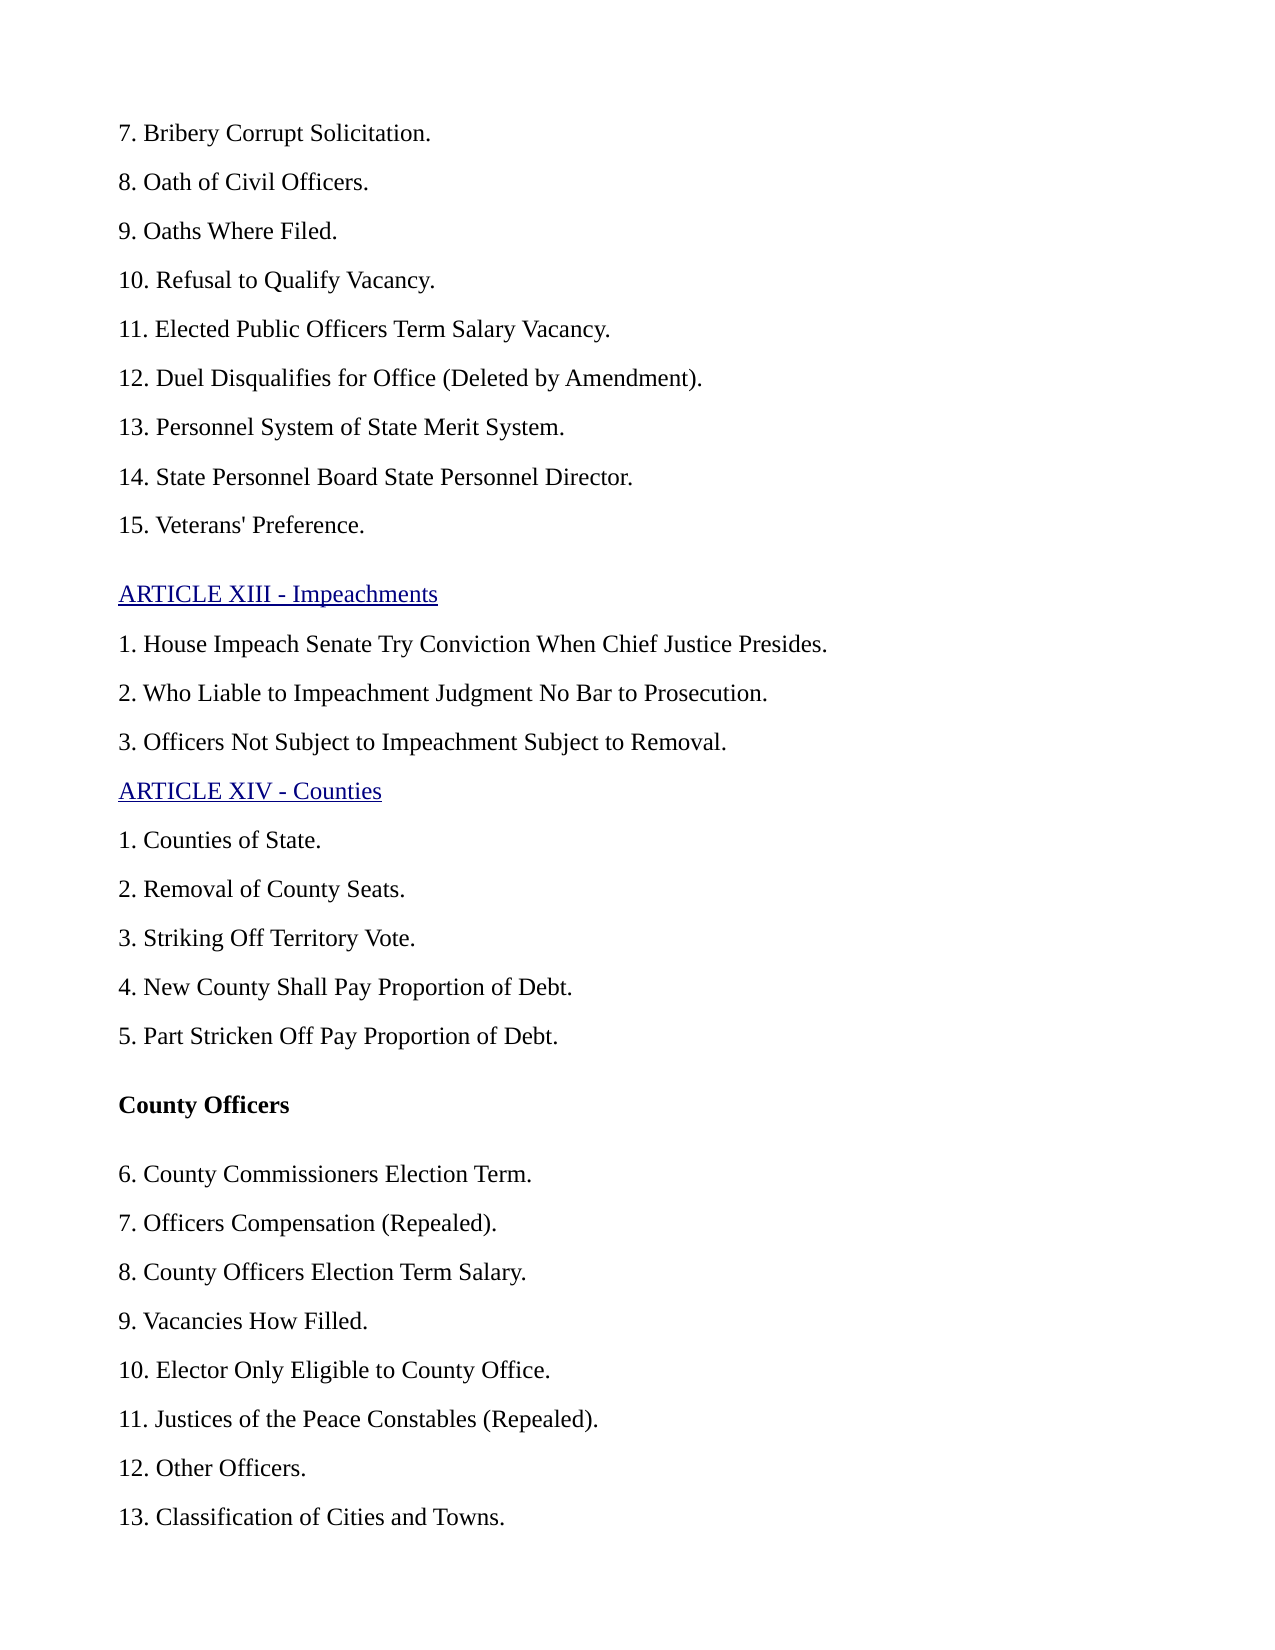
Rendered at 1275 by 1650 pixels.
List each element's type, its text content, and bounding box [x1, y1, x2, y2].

text ARTICLE XIV - Counties [118, 776, 1157, 804]
text 8. County Officers Election Term Salary. [118, 1257, 1157, 1286]
text 2. Who Liable to Impeachment Judgment No Bar to Prosecution. [118, 678, 1157, 706]
text 13. Classification of Cities and Towns. [118, 1502, 1157, 1531]
text 11. Justices of the Peace Constables (Repealed). [118, 1404, 1157, 1433]
text 14. State Personnel Board State Personnel Director. [118, 462, 1157, 490]
text 4. New County Shall Pay Proportion of Debt. [118, 972, 1157, 1001]
text 9. Oaths Where Filed. [118, 216, 1157, 245]
text 12. Other Officers. [118, 1453, 1157, 1482]
text 5. Part Stricken Off Pay Proportion of Debt. County Officers 6. County Commissioners Election Term. [118, 1021, 1157, 1188]
text 2. Removal of County Seats. [118, 874, 1157, 903]
text 11. Elected Public Officers Term Salary Vacancy. [118, 314, 1157, 343]
text 10. Elector Only Eligible to County Office. [118, 1355, 1157, 1384]
text 7. Bribery Corrupt Solicitation. [118, 118, 1157, 147]
text 12. Duel Disqualifies for Office (Deleted by Amendment). [118, 363, 1157, 392]
text 3. Officers Not Subject to Impeachment Subject to Removal. [118, 727, 1157, 756]
text 7. Officers Compensation (Repealed). [118, 1208, 1157, 1237]
text 15. Veterans' Preference. ARTICLE XIII - Impeachments [118, 511, 1157, 608]
text 9. Vacancies How Filled. [118, 1306, 1157, 1335]
text 1. House Impeach Senate Try Conviction When Chief Justice Presides. [118, 629, 1157, 657]
text 10. Refusal to Qualify Vacancy. [118, 265, 1157, 294]
text 13. Personnel System of State Merit System. [118, 412, 1157, 441]
text 1. Counties of State. [118, 825, 1157, 854]
text 8. Oath of Civil Officers. [118, 167, 1157, 196]
text 3. Striking Off Territory Vote. [118, 923, 1157, 952]
